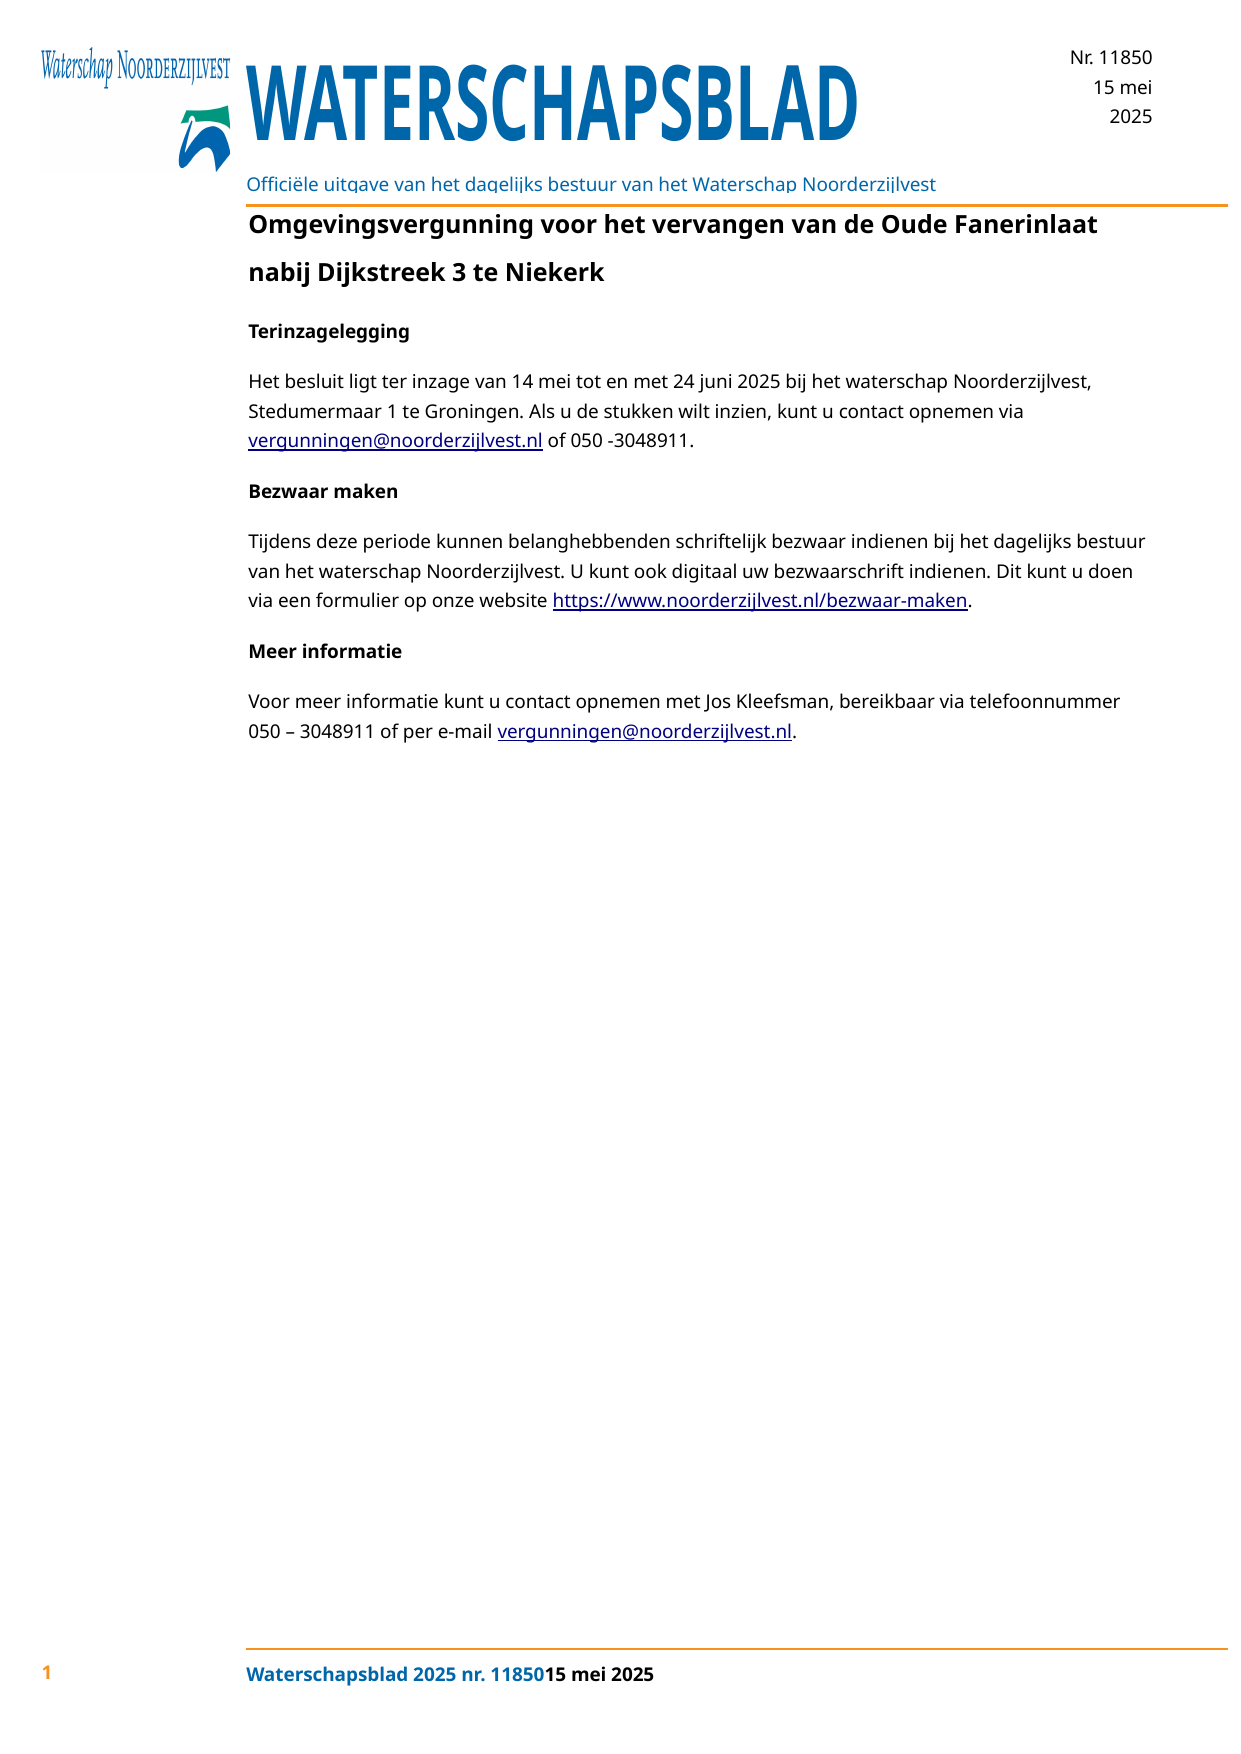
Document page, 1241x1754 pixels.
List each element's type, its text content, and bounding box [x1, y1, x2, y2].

text Tijdens deze periode kunnen belanghebbenden schriftelijk bezwaar indienen bij het dagelijks bestuur van het waterschap Noorderzijlvest. U kunt ook digitaal uw bezwaarschrift indienen. Dit kunt u doen via een formulier op onze website https://www.noorderzijlvest.nl/bezwaar-maken. [248, 528, 1152, 613]
text Bezwaar maken [248, 478, 1152, 504]
text Voor meer informatie kunt u contact opnemen met Jos Kleefsman, bereikbaar via telefoonnummer 050 – 3048911 of per e-mail vergunningen@noorderzijlvest.nl. [248, 688, 1152, 744]
picture [41, 47, 231, 172]
text Terinzagelegging [248, 318, 1152, 344]
text Meer informatie [248, 638, 1152, 664]
text Omgevingsvergunning voor het vervangen van de Oude Fanerinlaat nabij Dijkstreek 3 te Niekerk [248, 207, 1152, 288]
text Het besluit ligt ter inzage van 14 mei tot en met 24 juni 2025 bij het waterschap Noorderzijlvest, Stedumermaar 1 te Groningen. Als u de stukken wilt inzien, kunt u contact opnemen via vergunningen@noorderzijlvest.nl of 050 -3048911. [248, 368, 1152, 453]
